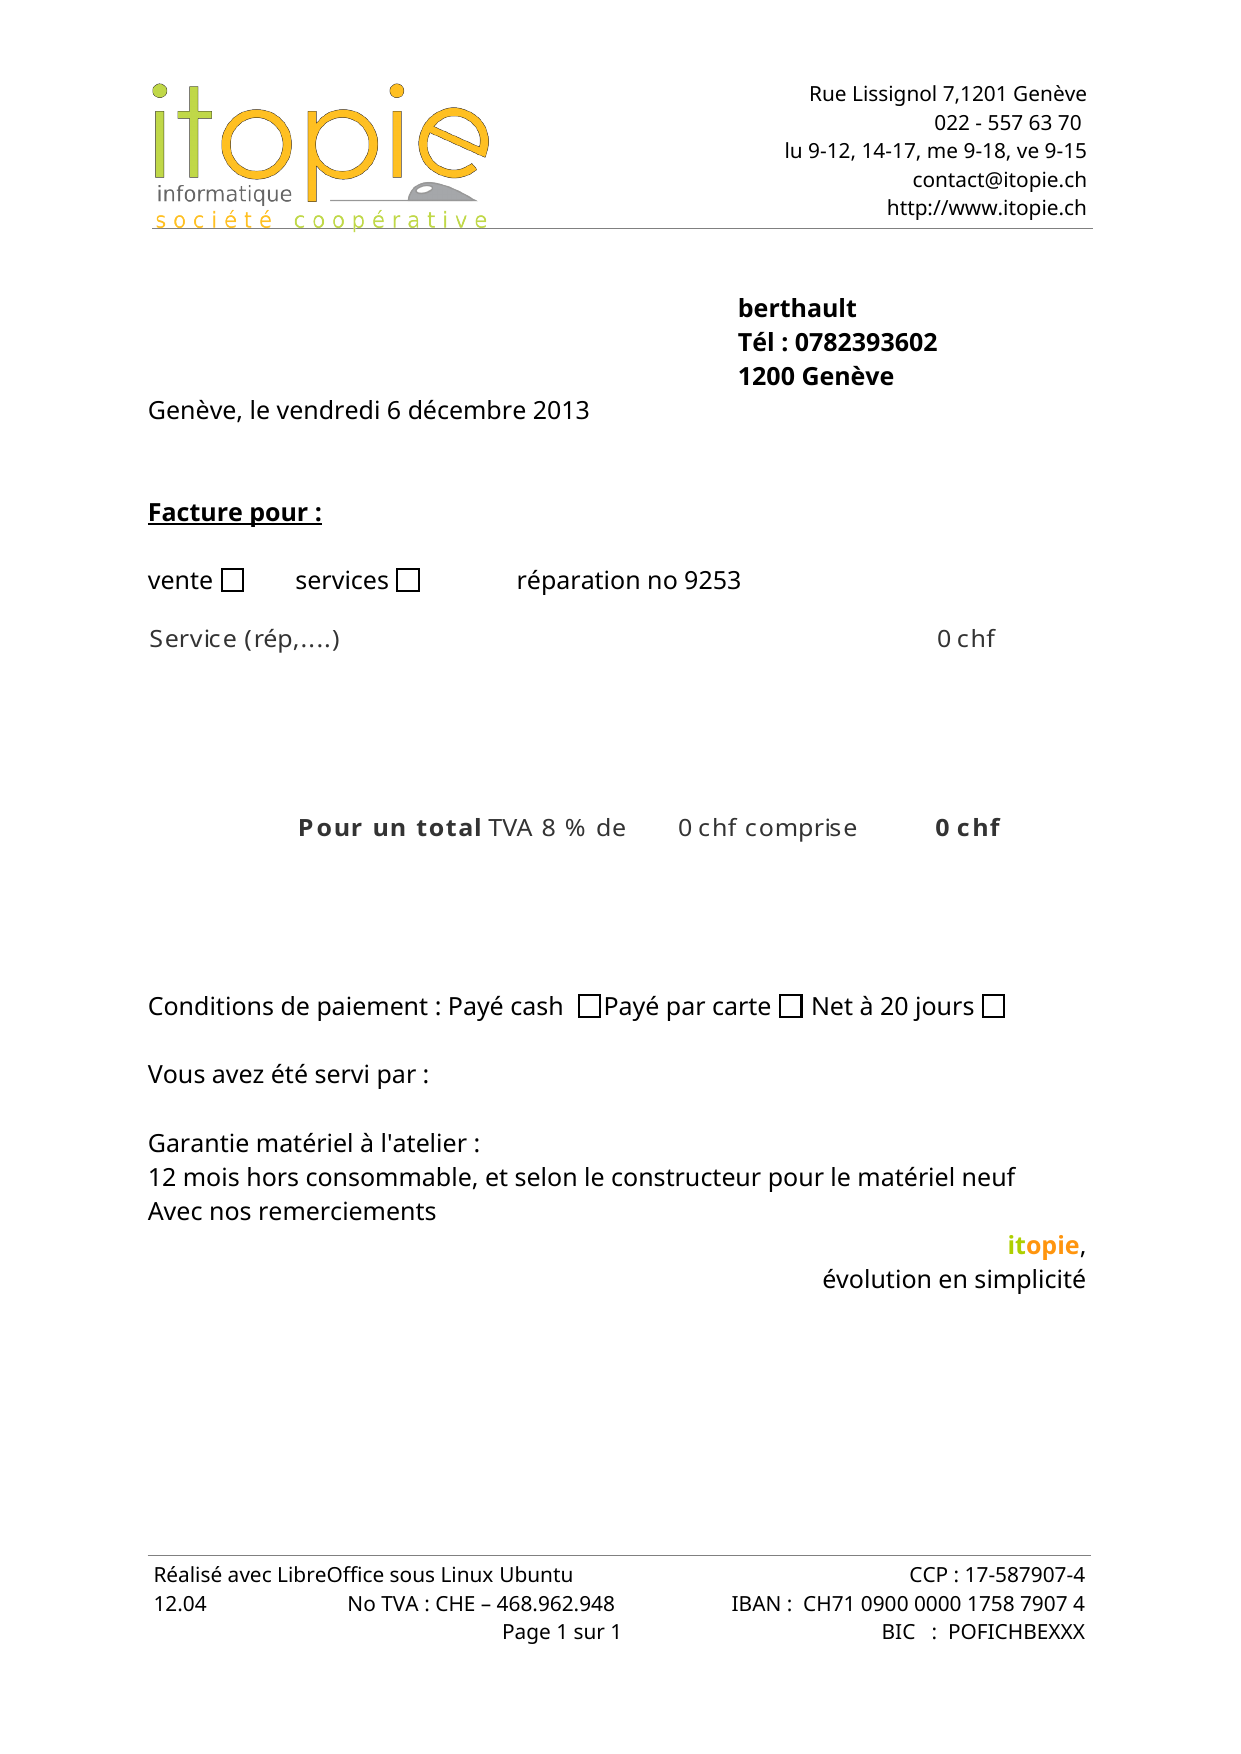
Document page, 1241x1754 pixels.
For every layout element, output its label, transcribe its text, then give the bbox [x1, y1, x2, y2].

text Genève, le vendredi 6 décembre 2013 [148, 392, 1093, 427]
text Vous avez été servi par : [148, 1057, 1093, 1091]
text Tél : 0782393602 [148, 324, 1093, 358]
text 1200 Genève [148, 358, 1093, 392]
picture [138, 72, 500, 244]
text berthault [148, 290, 1093, 324]
text Avec nos remerciements [148, 1193, 1093, 1227]
text Garantie matériel à l'atelier : [148, 1125, 1093, 1159]
text itopie, [148, 1227, 1093, 1262]
text Conditions de paiement : Payé cash Payé par carte Net à 20 jours [148, 989, 1093, 1023]
text 12 mois hors consommable, et selon le constructeur pour le matériel neuf [148, 1159, 1093, 1193]
text vente services réparation no 9253 [148, 563, 1093, 597]
text évolution en simplicité [148, 1262, 1093, 1296]
text Facture pour : [148, 495, 1093, 529]
